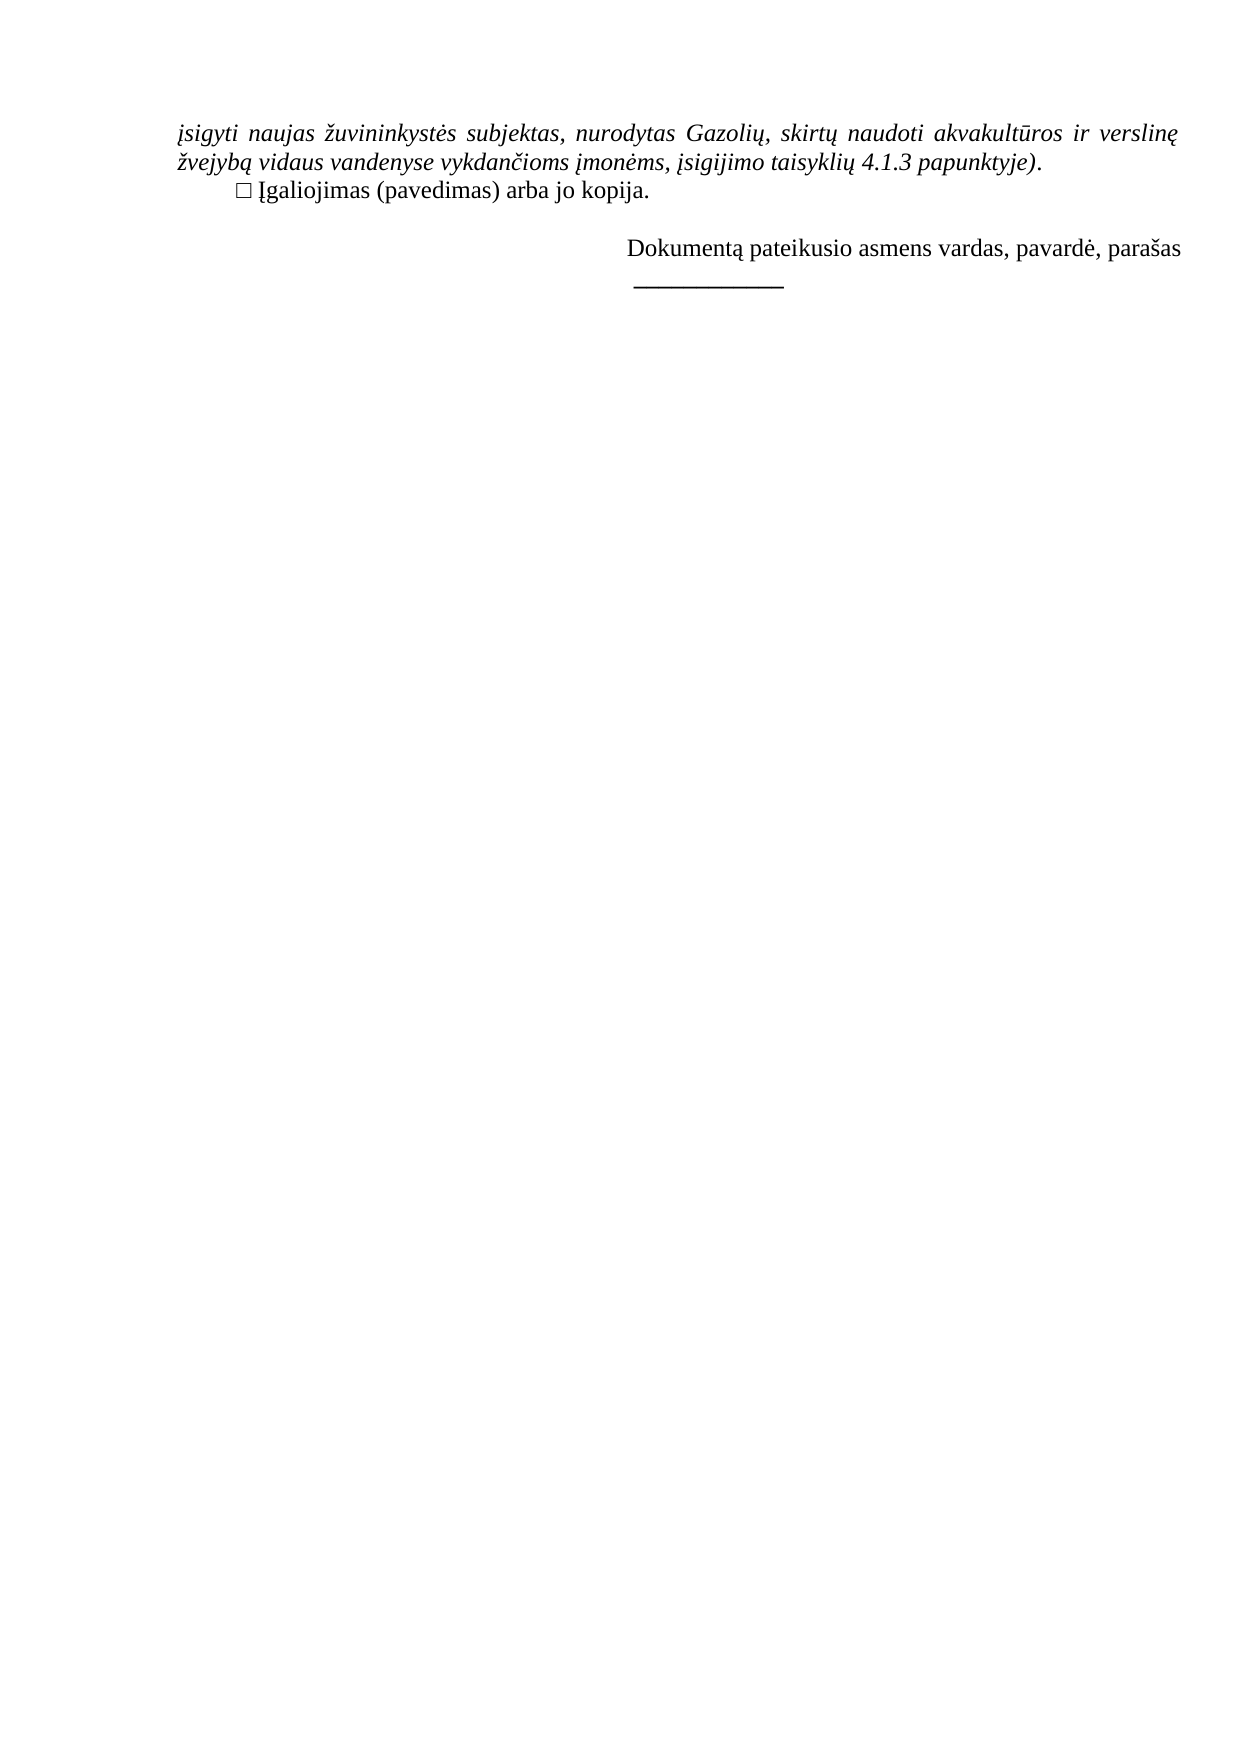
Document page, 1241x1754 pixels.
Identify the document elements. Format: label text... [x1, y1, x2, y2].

text Dokumentą pateikusio asmens vardas, pavardė, parašas [177, 233, 1181, 262]
text □ Įgaliojimas (pavedimas) arba jo kopija. [177, 176, 1181, 204]
text ____________ [177, 262, 1181, 291]
text įsigyti naujas žuvininkystės subjektas, nurodytas Gazolių, skirtų naudoti akvakultūros ir verslinę žvejybą vidaus vandenyse vykdančioms įmonėms, įsigijimo taisyklių 4.1.3 papunktyje). [177, 118, 1181, 176]
